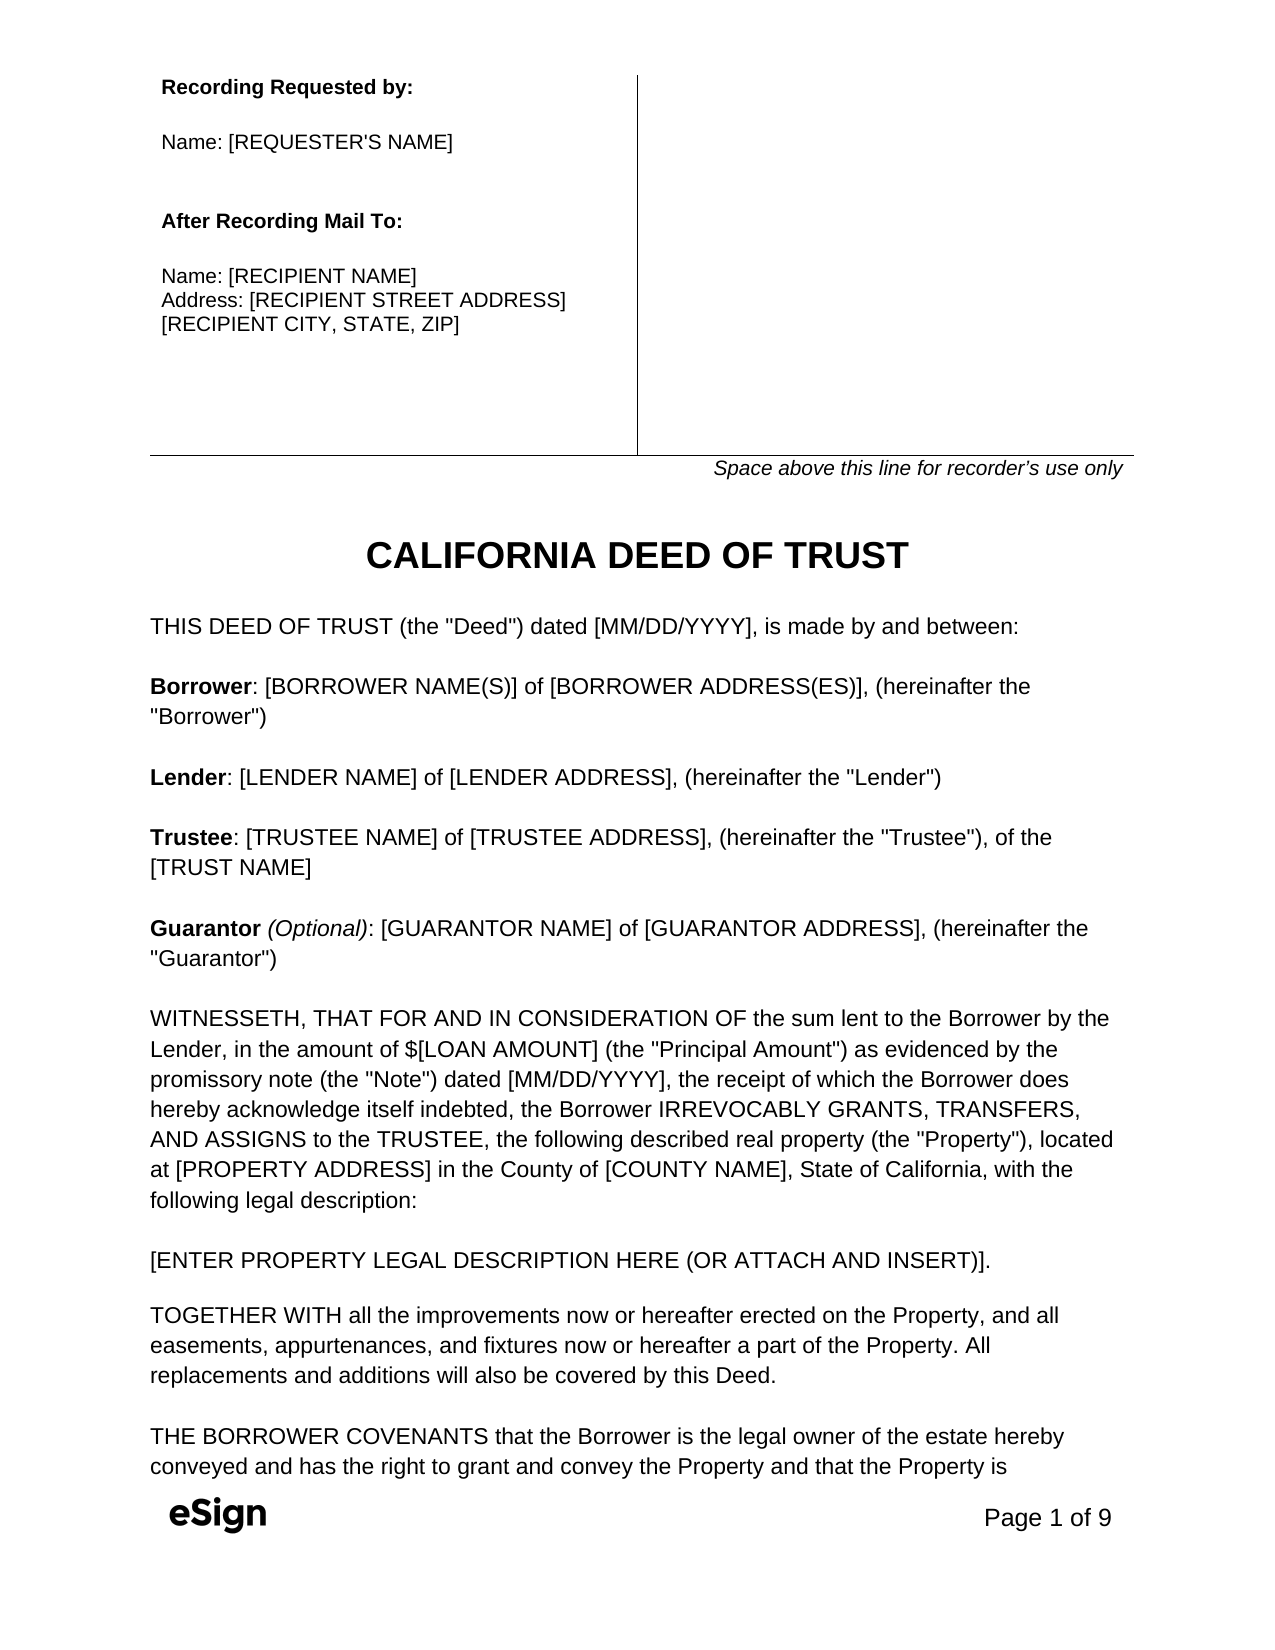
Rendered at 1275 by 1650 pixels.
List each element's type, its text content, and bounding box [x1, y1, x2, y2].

list Borrower: [BORROWER NAME(S)] of [BORROWER ADDRESS(ES)], (hereinafter the "Borrower") [150, 673, 1125, 729]
list Lender: [LENDER NAME] of [LENDER ADDRESS], (hereinafter the "Lender") [150, 764, 1125, 790]
list TOGETHER WITH all the improvements now or hereafter erected on the Property, and all easements, appurtenances, and fixtures now or hereafter a part of the Property. All replacements and additions will also be covered by this Deed. [150, 1302, 1125, 1389]
text [ENTER PROPERTY LEGAL DESCRIPTION HERE (OR ATTACH AND INSERT)]. [150, 1247, 1125, 1273]
list WITNESSETH, THAT FOR AND IN CONSIDERATION OF the sum lent to the Borrower by the Lender, in the amount of $[LOAN AMOUNT] (the "Principal Amount") as evidenced by the promissory note (the "Note") dated [MM/DD/YYYY], the receipt of which the Borrower does hereby acknowledge itself indebted, the Borrower IRREVOCABLY GRANTS, TRANSFERS, AND ASSIGNS to the TRUSTEE, the following described real property (the "Property"), located at [PROPERTY ADDRESS] in the County of [COUNTY NAME], State of California, with the following legal description: [150, 1005, 1125, 1213]
text THIS DEED OF TRUST (the "Deed") dated [MM/DD/YYYY], is made by and between: [150, 613, 1125, 639]
text CALIFORNIA DEED OF TRUST [150, 533, 1125, 576]
text Space above this line for recorder’s use only [150, 456, 1125, 480]
table_header Recording Requested by: Name: [REQUESTER'S NAME] After Recording Mail To: Name: [RECIPIENT NAME] Address: [RECIPIENT STREET ADDRESS] [RECIPIENT CITY, STATE, ZIP] [150, 75, 637, 455]
list THE BORROWER COVENANTS that the Borrower is the legal owner of the estate hereby conveyed and has the right to grant and convey the Property and that the Property is [150, 1423, 1125, 1479]
list Guarantor (Optional): [GUARANTOR NAME] of [GUARANTOR ADDRESS], (hereinafter the "Guarantor") [150, 915, 1125, 971]
list Trustee: [TRUSTEE NAME] of [TRUSTEE ADDRESS], (hereinafter the "Trustee"), of the [TRUST NAME] [150, 824, 1125, 881]
table_header [638, 75, 1134, 455]
